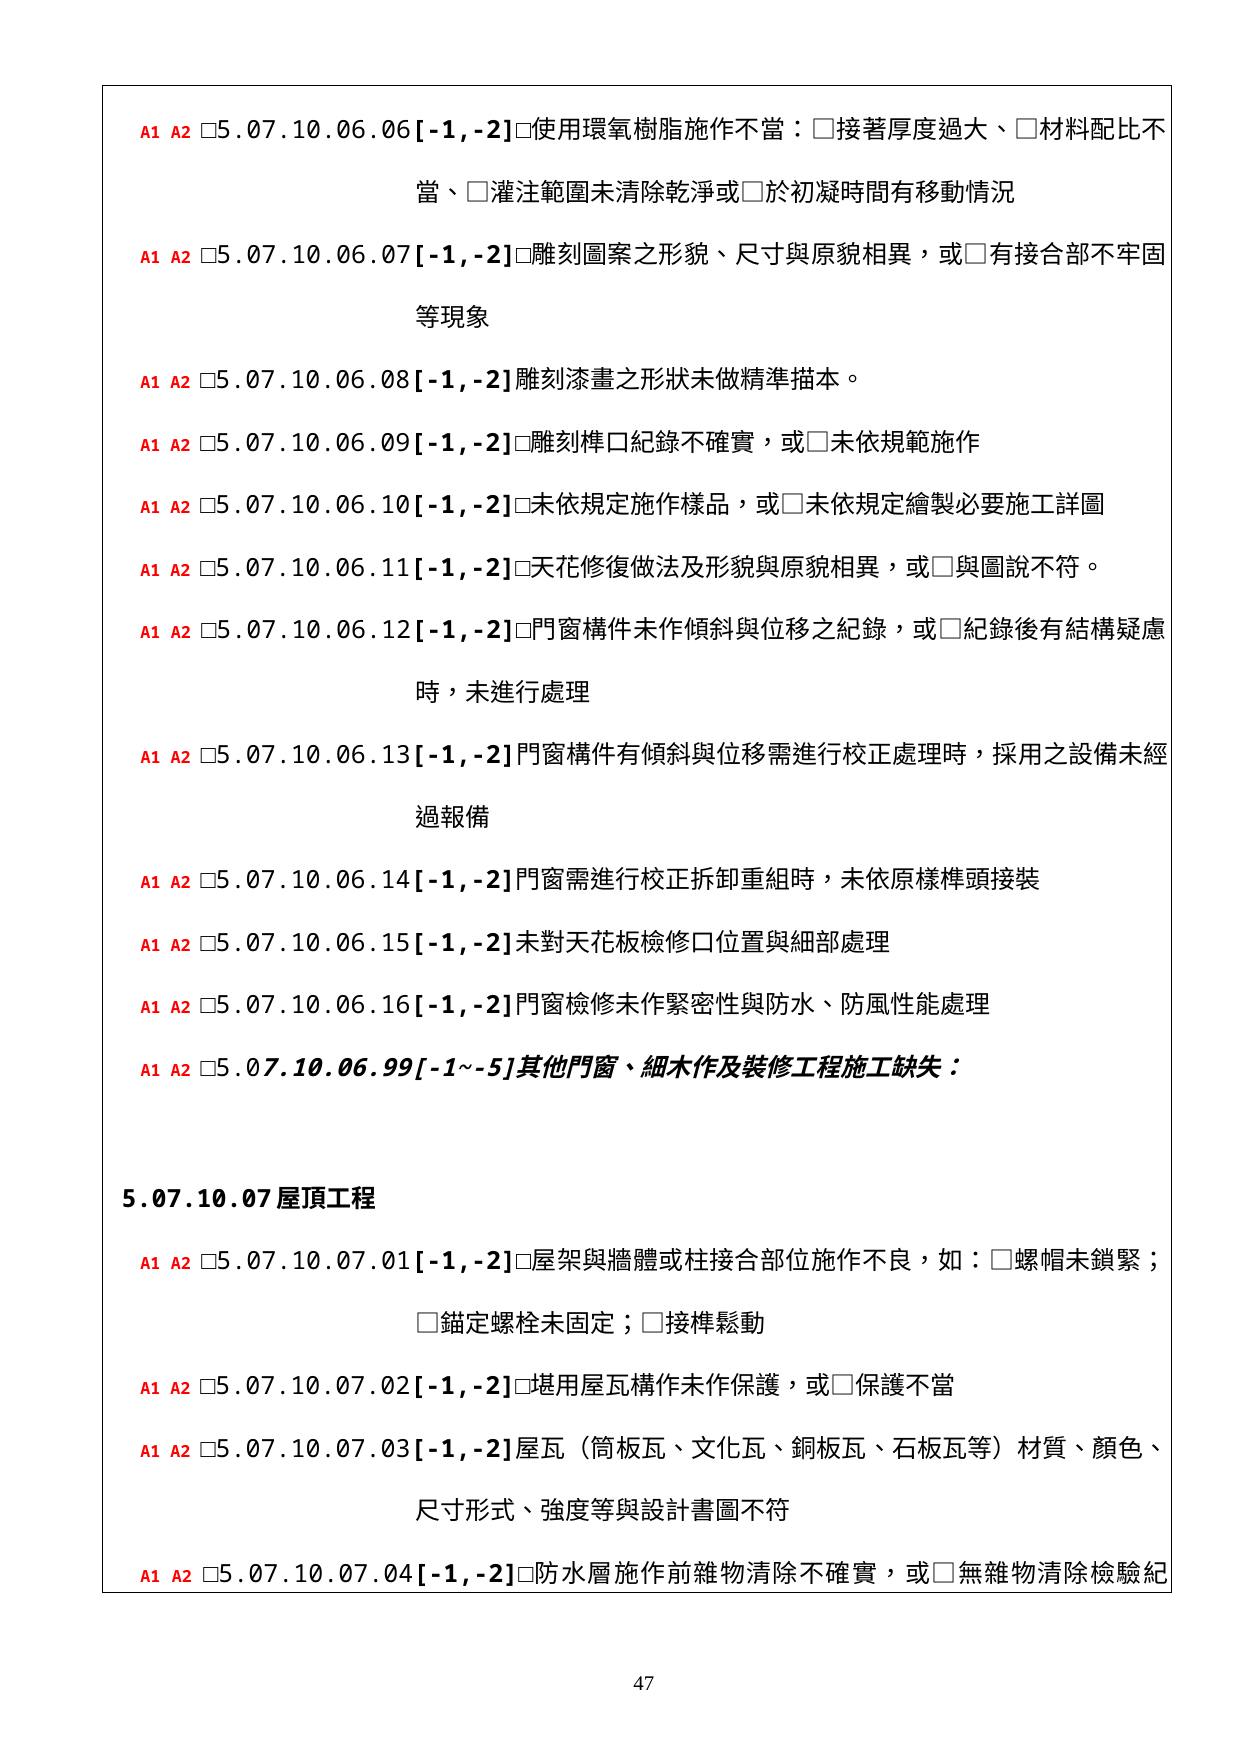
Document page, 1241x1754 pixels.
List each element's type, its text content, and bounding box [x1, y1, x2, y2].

table_cell A1 A2 □5.07.10.06.06[-1,-2]□使用環氧樹脂施作不當：□接著厚度過大、□材料配比不當、□灌注範圍未清除乾淨或□於初凝時間有移動情況 A1 A2 □5.07.10.06.07[-1,-2]□雕刻圖案之形貌、尺寸與原貌相異，或□有接合部不牢固等現象 A1 A2 □5.07.10.06.08[-1,-2]雕刻漆畫之形狀未做精準描本。 A1 A2 □5.07.10.06.09[-1,-2]□雕刻榫口紀錄不確實，或□未依規範施作 A1 A2 □5.07.10.06.10[-1,-2]□未依規定施作樣品，或□未依規定繪製必要施工詳圖 A1 A2 □5.07.10.06.11[-1,-2]□天花修復做法及形貌與原貌相異，或□與圖說不符。 A1 A2 □5.07.10.06.12[-1,-2]□門窗構件未作傾斜與位移之紀錄，或□紀錄後有結構疑慮時，未進行處理 A1 A2 □5.07.10.06.13[-1,-2]門窗構件有傾斜與位移需進行校正處理時，採用之設備未經過報備 A1 A2 □5.07.10.06.14[-1,-2]門窗需進行校正拆卸重組時，未依原樣榫頭接裝 A1 A2 □5.07.10.06.15[-1,-2]未對天花板檢修口位置與細部處理 A1 A2 □5.07.10.06.16[-1,-2]門窗檢修未作緊密性與防水、防風性能處理 A1 A2 □5.07.10.06.99[-1~-5]其他門窗、細木作及裝修工程施工缺失： 5.07.10.07屋頂工程 A1 A2 □5.07.10.07.01[-1,-2]□屋架與牆體或柱接合部位施作不良，如：□螺帽未鎖緊；□錨定螺栓未固定；□接榫鬆動 A1 A2 □5.07.10.07.02[-1,-2]□堪用屋瓦構作未作保護，或□保護不當 A1 A2 □5.07.10.07.03[-1,-2]屋瓦（筒板瓦、文化瓦、銅板瓦、石板瓦等）材質、顏色、尺寸形式、強度等與設計書圖不符 A1 A2 □5.07.10.07.04[-1,-2]□防水層施作前雜物清除不確實，或□無雜物清除檢驗紀 [103, 86, 1171, 1592]
